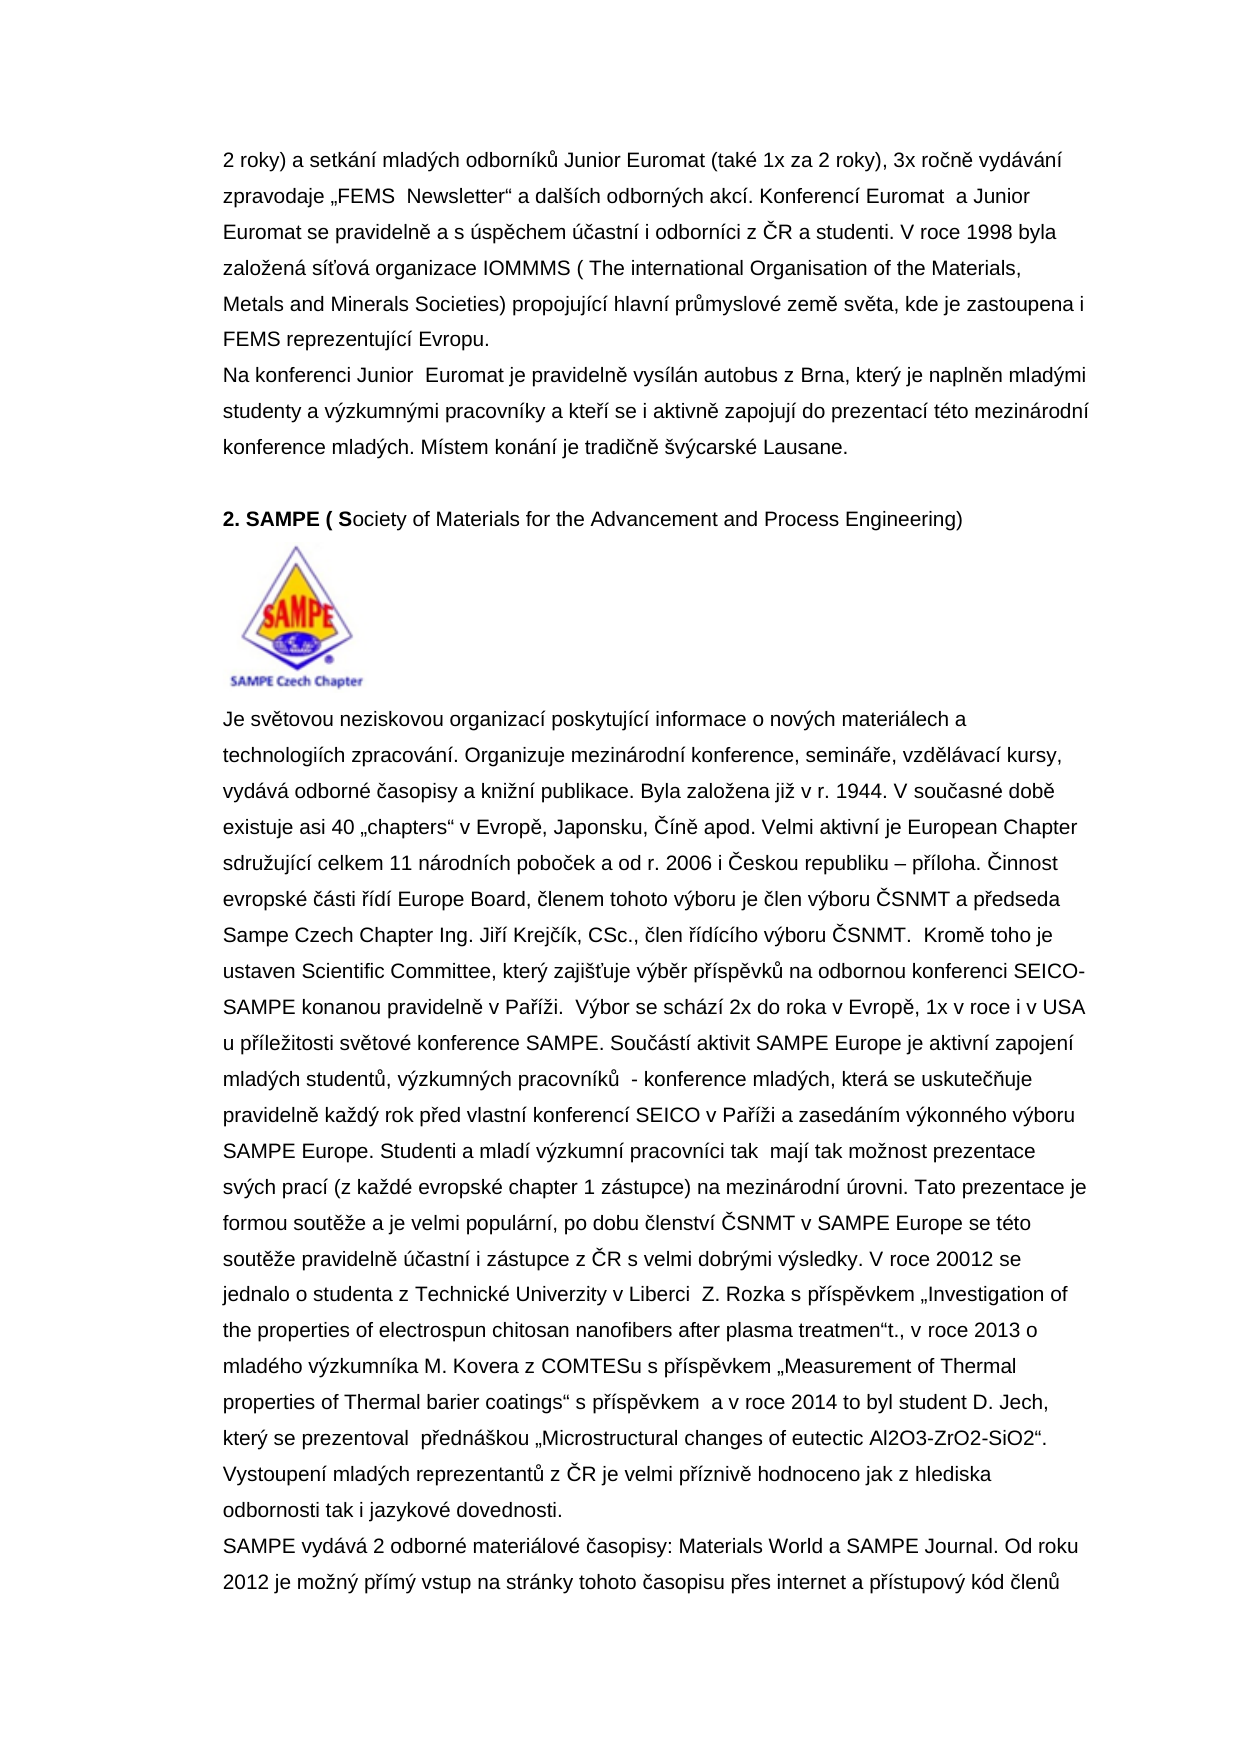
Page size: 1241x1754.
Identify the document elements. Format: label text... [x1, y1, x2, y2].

text 2. SAMPE ( Society of Materials for the Advancement and Process Engineering) [223, 471, 1093, 531]
text Je světovou neziskovou organizací poskytující informace o nových materiálech a technologiích zpracování. Organizuje mezinárodní konference, semináře, vzdělávací kursy, vydává odborné časopisy a knižní publikace. Byla založena již v r. 1944. V současné době existuje asi 40 „chapters“ v Evropě, Japonsku, Číně apod. Velmi aktivní je European Chapter sdružující celkem 11 národních poboček a od r. 2006 i Českou republiku – příloha. Činnost evropské části řídí Europe Board, členem tohoto výboru je člen výboru ČSNMT a předseda Sampe Czech Chapter Ing. Jiří Krejčík, CSc., člen řídícího výboru ČSNMT. Kromě toho je ustaven Scientific Committee, který zajišťuje výběr příspěvků na odbornou konferenci SEICO-SAMPE konanou pravidelně v Paříži. Výbor se schází 2x do roka v Evropě, 1x v roce i v USA u příležitosti světové konference SAMPE. Součástí aktivit SAMPE Europe je aktivní zapojení mladých studentů, výzkumných pracovníků - konference mladých, která se uskutečňuje pravidelně každý rok před vlastní konferencí SEICO v Paříži a zasedáním výkonného výboru SAMPE Europe. Studenti a mladí výzkumní pracovníci tak mají tak možnost prezentace svých prací (z každé evropské chapter 1 zástupce) na mezinárodní úrovni. Tato prezentace je formou soutěže a je velmi populární, po dobu členství ČSNMT v SAMPE Europe se této soutěže pravidelně účastní i zástupce z ČR s velmi dobrými výsledky. V roce 20012 se jednalo o studenta z Technické Univerzity v Liberci Z. Rozka s příspěvkem „Investigation of the properties of electrospun chitosan nanofibers after plasma treatmen“t., v roce 2013 o mladého výzkumníka M. Kovera z COMTESu s příspěvkem „Measurement of Thermal properties of Thermal barier coatings“ s příspěvkem a v roce 2014 to byl student D. Jech, který se prezentoval přednáškou „Microstructural changes of eutectic Al2O3-ZrO2-SiO2“. Vystoupení mladých reprezentantů z ČR je velmi příznivě hodnoceno jak z hlediska odbornosti tak i jazykové dovednosti. SAMPE vydává 2 odborné materiálové časopisy: Materials World a SAMPE Journal. Od roku 2012 je možný přímý vstup na stránky tohoto časopisu přes internet a přístupový kód členů [223, 707, 1093, 1594]
text Na konferenci Junior Euromat je pravidelně vysílán autobus z Brna, který je naplněn mladými studenty a výzkumnými pracovníky a kteří se i aktivně zapojují do prezentací této mezinárodní konference mladých. Místem konání je tradičně švýcarské Lausane. [223, 363, 1093, 459]
text 2 roky) a setkání mladých odborníků Junior Euromat (také 1x za 2 roky), 3x ročně vydávání zpravodaje „FEMS Newsletter“ a dalších odborných akcí. Konferencí Euromat a Junior Euromat se pravidelně a s úspěchem účastní i odborníci z ČR a studenti. V roce 1998 byla založená síťová organizace IOMMMS ( The international Organisation of the Materials, Metals and Minerals Societies) propojující hlavní průmyslové země světa, kde je zastoupena i FEMS reprezentující Evropu. [223, 148, 1093, 351]
